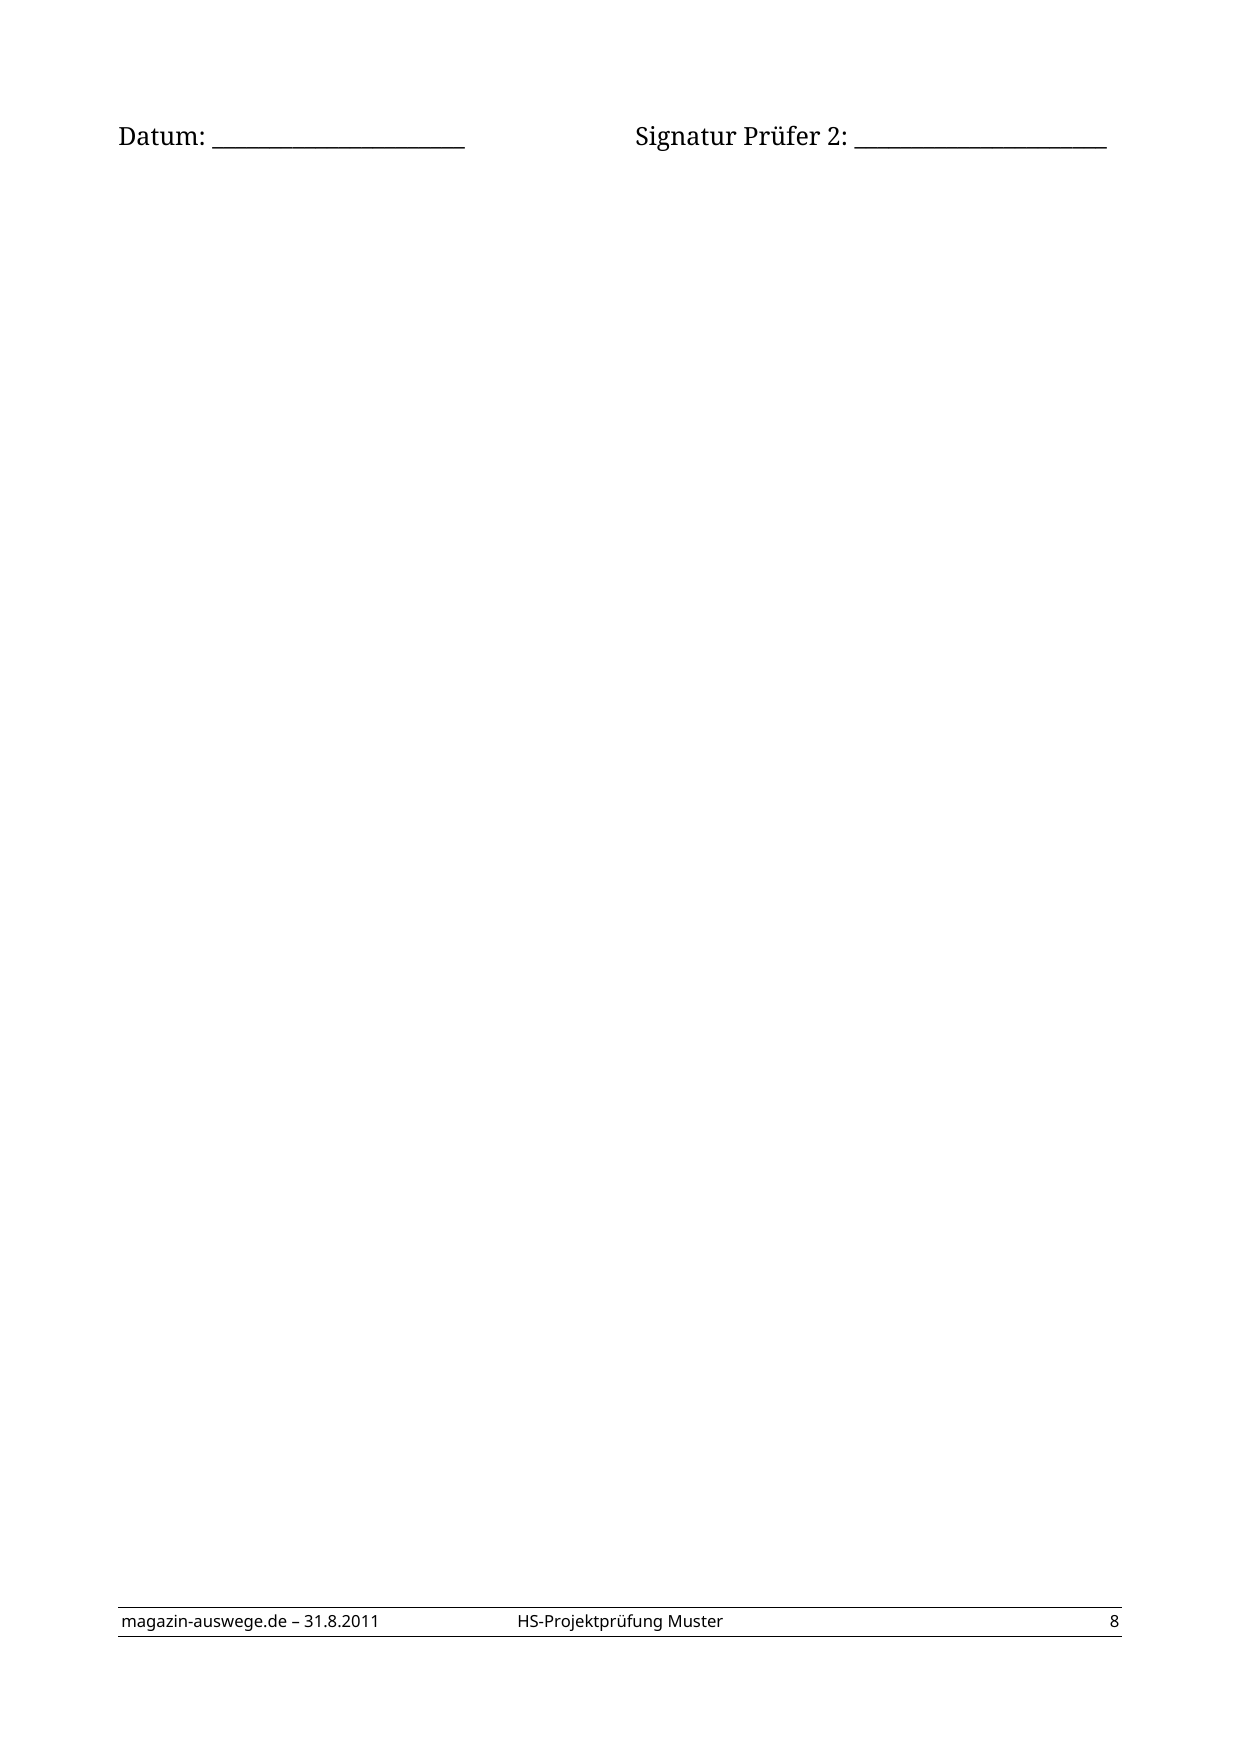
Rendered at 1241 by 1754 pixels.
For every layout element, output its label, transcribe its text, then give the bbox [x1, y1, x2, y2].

text Datum: ______________________ Signatur Prüfer 2: ______________________ [118, 118, 1122, 152]
